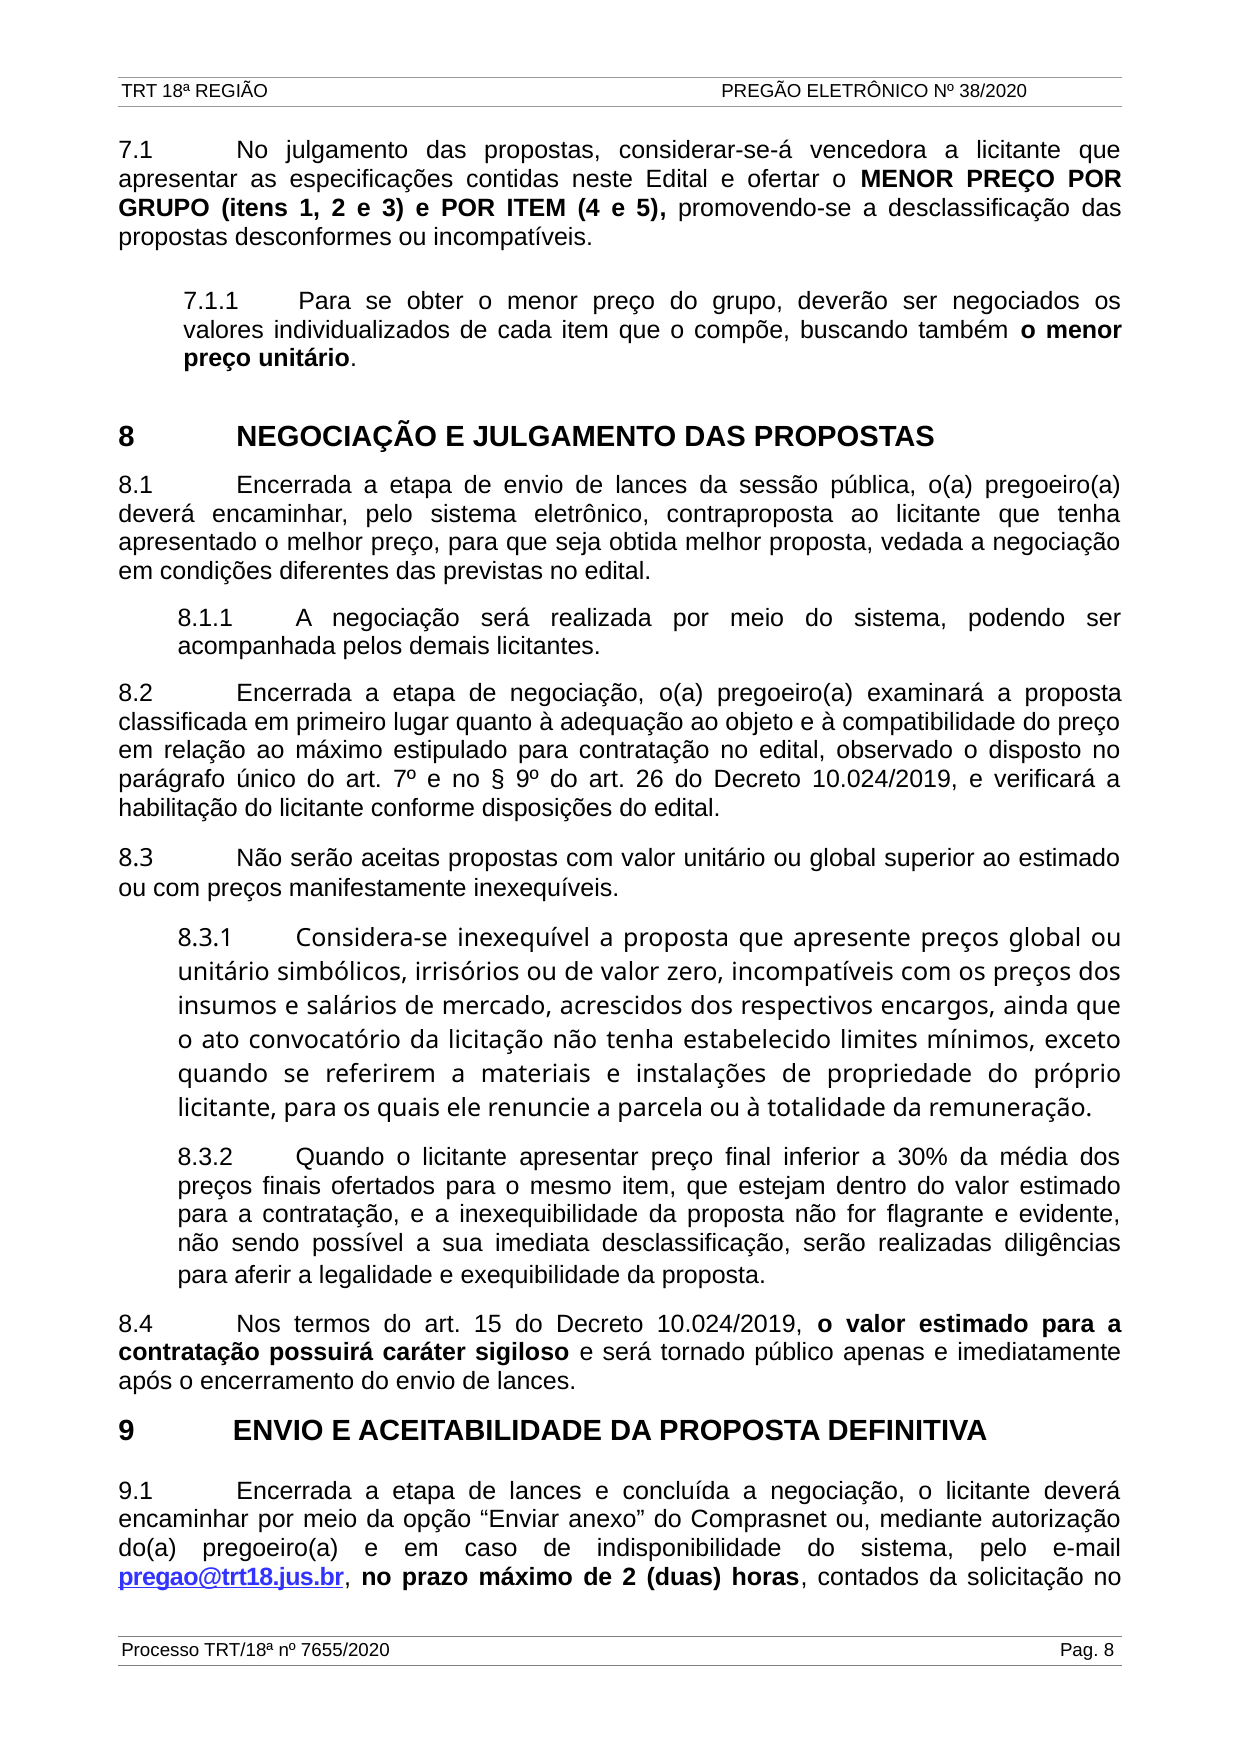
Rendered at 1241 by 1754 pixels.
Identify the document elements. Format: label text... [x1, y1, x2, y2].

text 8.4 Nos termos do art. 15 do Decreto 10.024/2019, o valor estimado para a contratação possuirá caráter sigiloso e será tornado público apenas e imediatamente após o encerramento do envio de lances. [118, 1309, 1122, 1395]
text 8.1.1 A negociação será realizada por meio do sistema, podendo ser acompanhada pelos demais licitantes. [177, 603, 1122, 660]
text 8.3.2 Quando o licitante apresentar preço final inferior a 30% da média dos preços finais ofertados para o mesmo item, que estejam dentro do valor estimado para a contratação, e a inexequibilidade da proposta não for flagrante e evidente, não sendo possível a sua imediata desclassificação, serão realizadas diligências para aferir a legalidade e exequibilidade da proposta. [177, 1142, 1122, 1291]
text 8.3.1 Considera-se inexequível a proposta que apresente preços global ou unitário simbólicos, irrisórios ou de valor zero, incompatíveis com os preços dos insumos e salários de mercado, acrescidos dos respectivos encargos, ainda que o ato convocatório da licitação não tenha estabelecido limites mínimos, exceto quando se referirem a materiais e instalações de propriedade do próprio licitante, para os quais ele renuncie a parcela ou à totalidade da remuneração. [177, 920, 1122, 1124]
text 8 NEGOCIAÇÃO E JULGAMENTO DAS PROPOSTAS [118, 419, 1122, 452]
text 9.1 Encerrada a etapa de lances e concluída a negociação, o licitante deverá encaminhar por meio da opção “Enviar anexo” do Comprasnet ou, mediante autorização do(a) pregoeiro(a) e em caso de indisponibilidade do sistema, pelo e-mail pregao@trt18.jus.br, no prazo máximo de 2 (duas) horas, contados da solicitação no [118, 1476, 1122, 1591]
text 7.1.1 Para se obter o menor preço do grupo, deverão ser negociados os valores individualizados de cada item que o compõe, buscando também o menor preço unitário. [183, 286, 1122, 372]
text 9 ENVIO E ACEITABILIDADE DA PROPOSTA DEFINITIVA [118, 1413, 1122, 1446]
text 8.3 Não serão aceitas propostas com valor unitário ou global superior ao estimado ou com preços manifestamente inexequíveis. [118, 839, 1122, 902]
text 8.2 Encerrada a etapa de negociação, o(a) pregoeiro(a) examinará a proposta classificada em primeiro lugar quanto à adequação ao objeto e à compatibilidade do preço em relação ao máximo estipulado para contratação no edital, observado o disposto no parágrafo único do art. 7º e no § 9º do art. 26 do Decreto 10.024/2019, e verificará a habilitação do licitante conforme disposições do edital. [118, 678, 1122, 822]
text 8.1 Encerrada a etapa de envio de lances da sessão pública, o(a) pregoeiro(a) deverá encaminhar, pelo sistema eletrônico, contraproposta ao licitante que tenha apresentado o melhor preço, para que seja obtida melhor proposta, vedada a negociação em condições diferentes das previstas no edital. [118, 470, 1122, 585]
text 7.1 No julgamento das propostas, considerar-se-á vencedora a licitante que apresentar as especificações contidas neste Edital e ofertar o MENOR PREÇO POR GRUPO (itens 1, 2 e 3) e POR ITEM (4 e 5), promovendo-se a desclassificação das propostas desconformes ou incompatíveis. [118, 136, 1122, 251]
